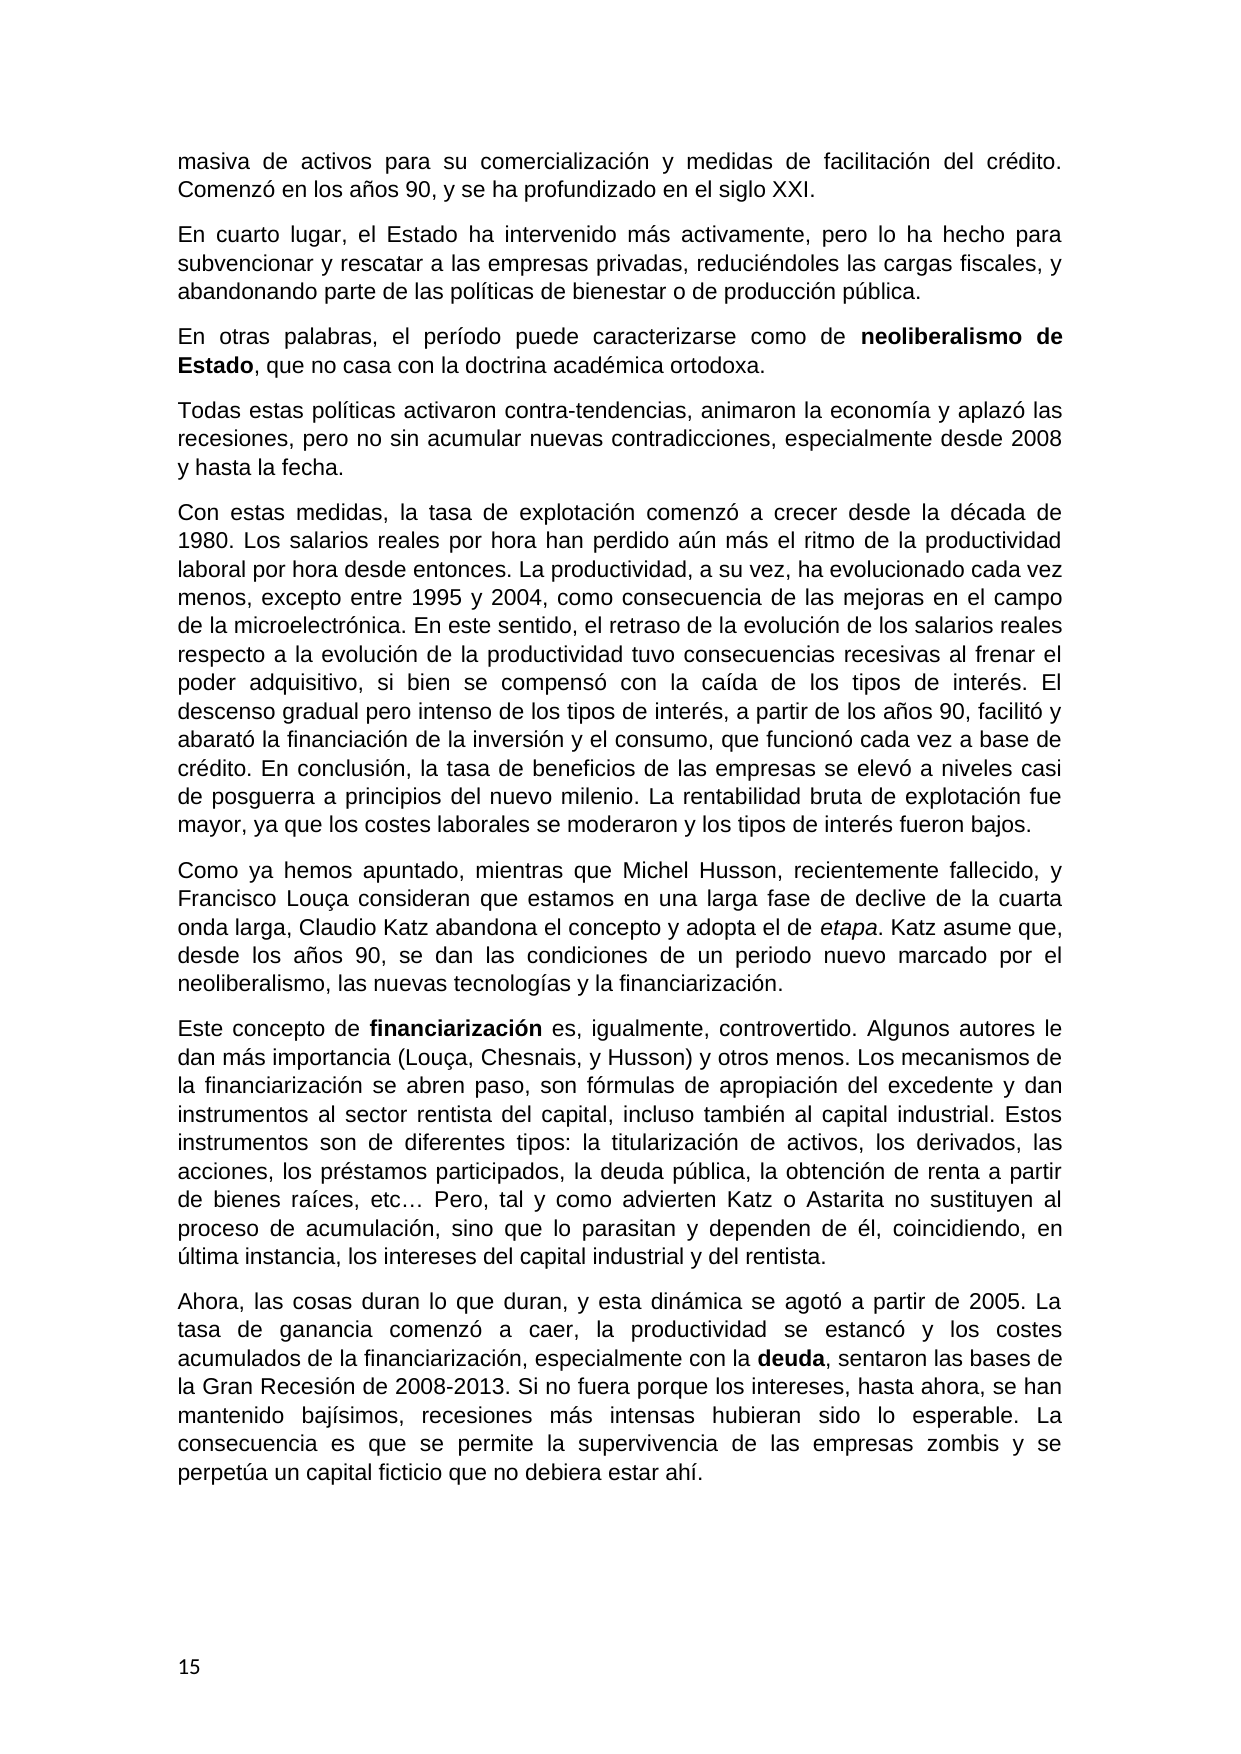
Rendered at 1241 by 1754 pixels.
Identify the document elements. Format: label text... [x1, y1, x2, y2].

text Ahora, las cosas duran lo que duran, y esta dinámica se agotó a partir de 2005. La tasa de ganancia comenzó a caer, la productividad se estancó y los costes acumulados de la financiarización, especialmente con la deuda, sentaron las bases de la Gran Recesión de 2008-2013. Si no fuera porque los intereses, hasta ahora, se han mantenido bajísimos, recesiones más intensas hubieran sido lo esperable. La consecuencia es que se permite la supervivencia de las empresas zombis y se perpetúa un capital ficticio que no debiera estar ahí. [177, 1288, 1063, 1485]
text Con estas medidas, la tasa de explotación comenzó a crecer desde la década de 1980. Los salarios reales por hora han perdido aún más el ritmo de la productividad laboral por hora desde entonces. La productividad, a su vez, ha evolucionado cada vez menos, excepto entre 1995 y 2004, como consecuencia de las mejoras en el campo de la microelectrónica. En este sentido, el retraso de la evolución de los salarios reales respecto a la evolución de la productividad tuvo consecuencias recesivas al frenar el poder adquisitivo, si bien se compensó con la caída de los tipos de interés. El descenso gradual pero intenso de los tipos de interés, a partir de los años 90, facilitó y abarató la financiación de la inversión y el consumo, que funcionó cada vez a base de crédito. En conclusión, la tasa de beneficios de las empresas se elevó a niveles casi de posguerra a principios del nuevo milenio. La rentabilidad bruta de explotación fue mayor, ya que los costes laborales se moderaron y los tipos de interés fueron bajos. [177, 499, 1063, 838]
text Todas estas políticas activaron contra-tendencias, animaron la economía y aplazó las recesiones, pero no sin acumular nuevas contradicciones, especialmente desde 2008 y hasta la fecha. [177, 397, 1063, 480]
text Como ya hemos apuntado, mientras que Michel Husson, recientemente fallecido, y Francisco Louça consideran que estamos en una larga fase de declive de la cuarta onda larga, Claudio Katz abandona el concepto y adopta el de etapa. Katz asume que, desde los años 90, se dan las condiciones de un periodo nuevo marcado por el neoliberalismo, las nuevas tecnologías y la financiarización. [177, 857, 1063, 997]
text En otras palabras, el período puede caracterizarse como de neoliberalismo de Estado, que no casa con la doctrina académica ortodoxa. [177, 323, 1063, 378]
text Este concepto de financiarización es, igualmente, controvertido. Algunos autores le dan más importancia (Louça, Chesnais, y Husson) y otros menos. Los mecanismos de la financiarización se abren paso, son fórmulas de apropiación del excedente y dan instrumentos al sector rentista del capital, incluso también al capital industrial. Estos instrumentos son de diferentes tipos: la titularización de activos, los derivados, las acciones, los préstamos participados, la deuda pública, la obtención de renta a partir de bienes raíces, etc… Pero, tal y como advierten Katz o Astarita no sustituyen al proceso de acumulación, sino que lo parasitan y dependen de él, coincidiendo, en última instancia, los intereses del capital industrial y del rentista. [177, 1015, 1063, 1269]
text En cuarto lugar, el Estado ha intervenido más activamente, pero lo ha hecho para subvencionar y rescatar a las empresas privadas, reduciéndoles las cargas fiscales, y abandonando parte de las políticas de bienestar o de producción pública. [177, 221, 1063, 304]
text masiva de activos para su comercialización y medidas de facilitación del crédito. Comenzó en los años 90, y se ha profundizado en el siglo XXI. [177, 148, 1063, 202]
